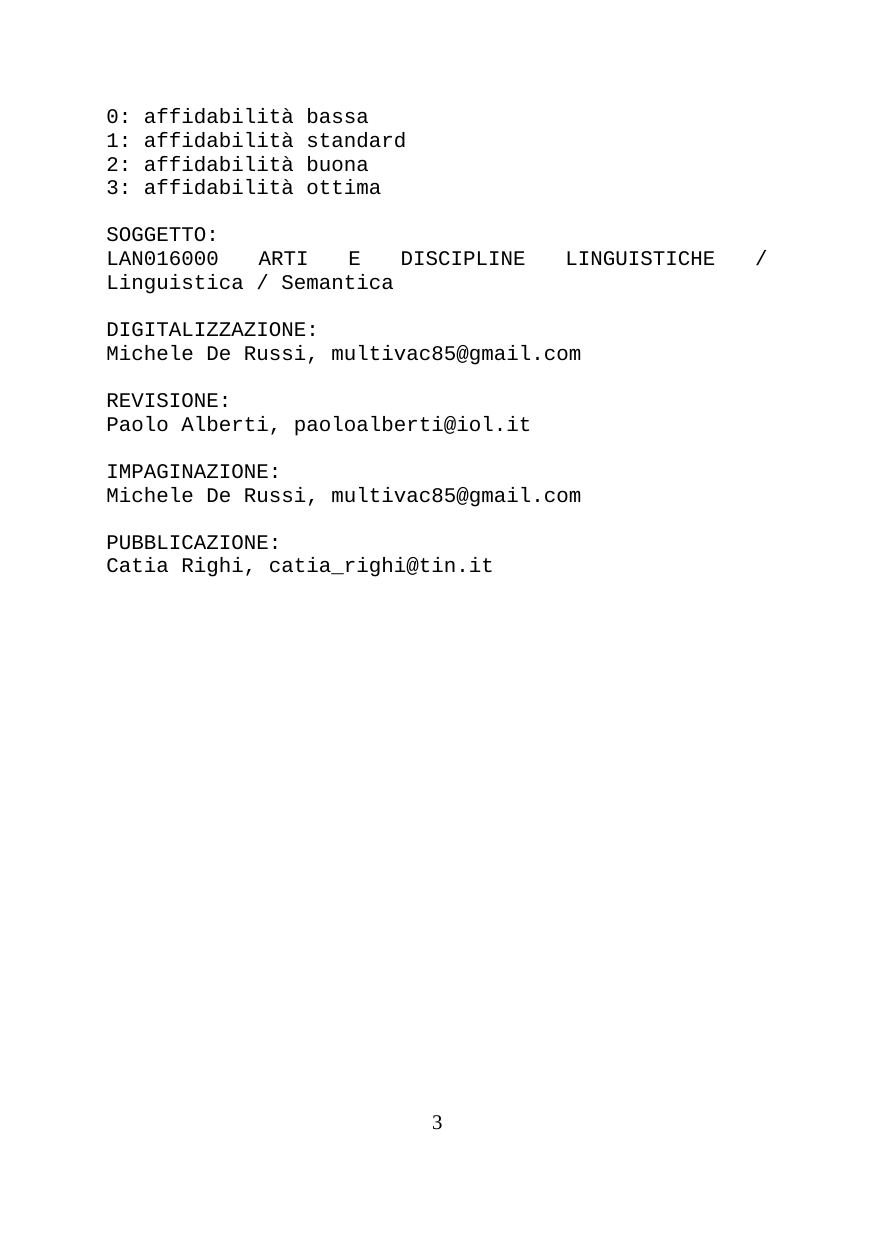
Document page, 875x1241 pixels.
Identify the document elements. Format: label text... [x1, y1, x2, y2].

text 0: affidabilità bassa [106, 106, 768, 130]
text Michele De Russi, multivac85@gmail.com [106, 484, 768, 508]
text DIGITALIZZAZIONE: [106, 319, 768, 343]
text Michele De Russi, multivac85@gmail.com [106, 343, 768, 366]
text LAN016000 ARTI E DISCIPLINE LINGUISTICHE / Linguistica / Semantica [106, 248, 768, 295]
text PUBBLICAZIONE: [106, 532, 768, 556]
text REVISIONE: [106, 390, 768, 414]
text 1: affidabilità standard [106, 130, 768, 153]
text SOGGETTO: [106, 224, 768, 248]
text 3: affidabilità ottima [106, 177, 768, 201]
text IMPAGINAZIONE: [106, 461, 768, 484]
text Catia Righi, catia_righi@tin.it [106, 556, 768, 579]
text 2: affidabilità buona [106, 153, 768, 177]
text Paolo Alberti, paoloalberti@iol.it [106, 414, 768, 437]
